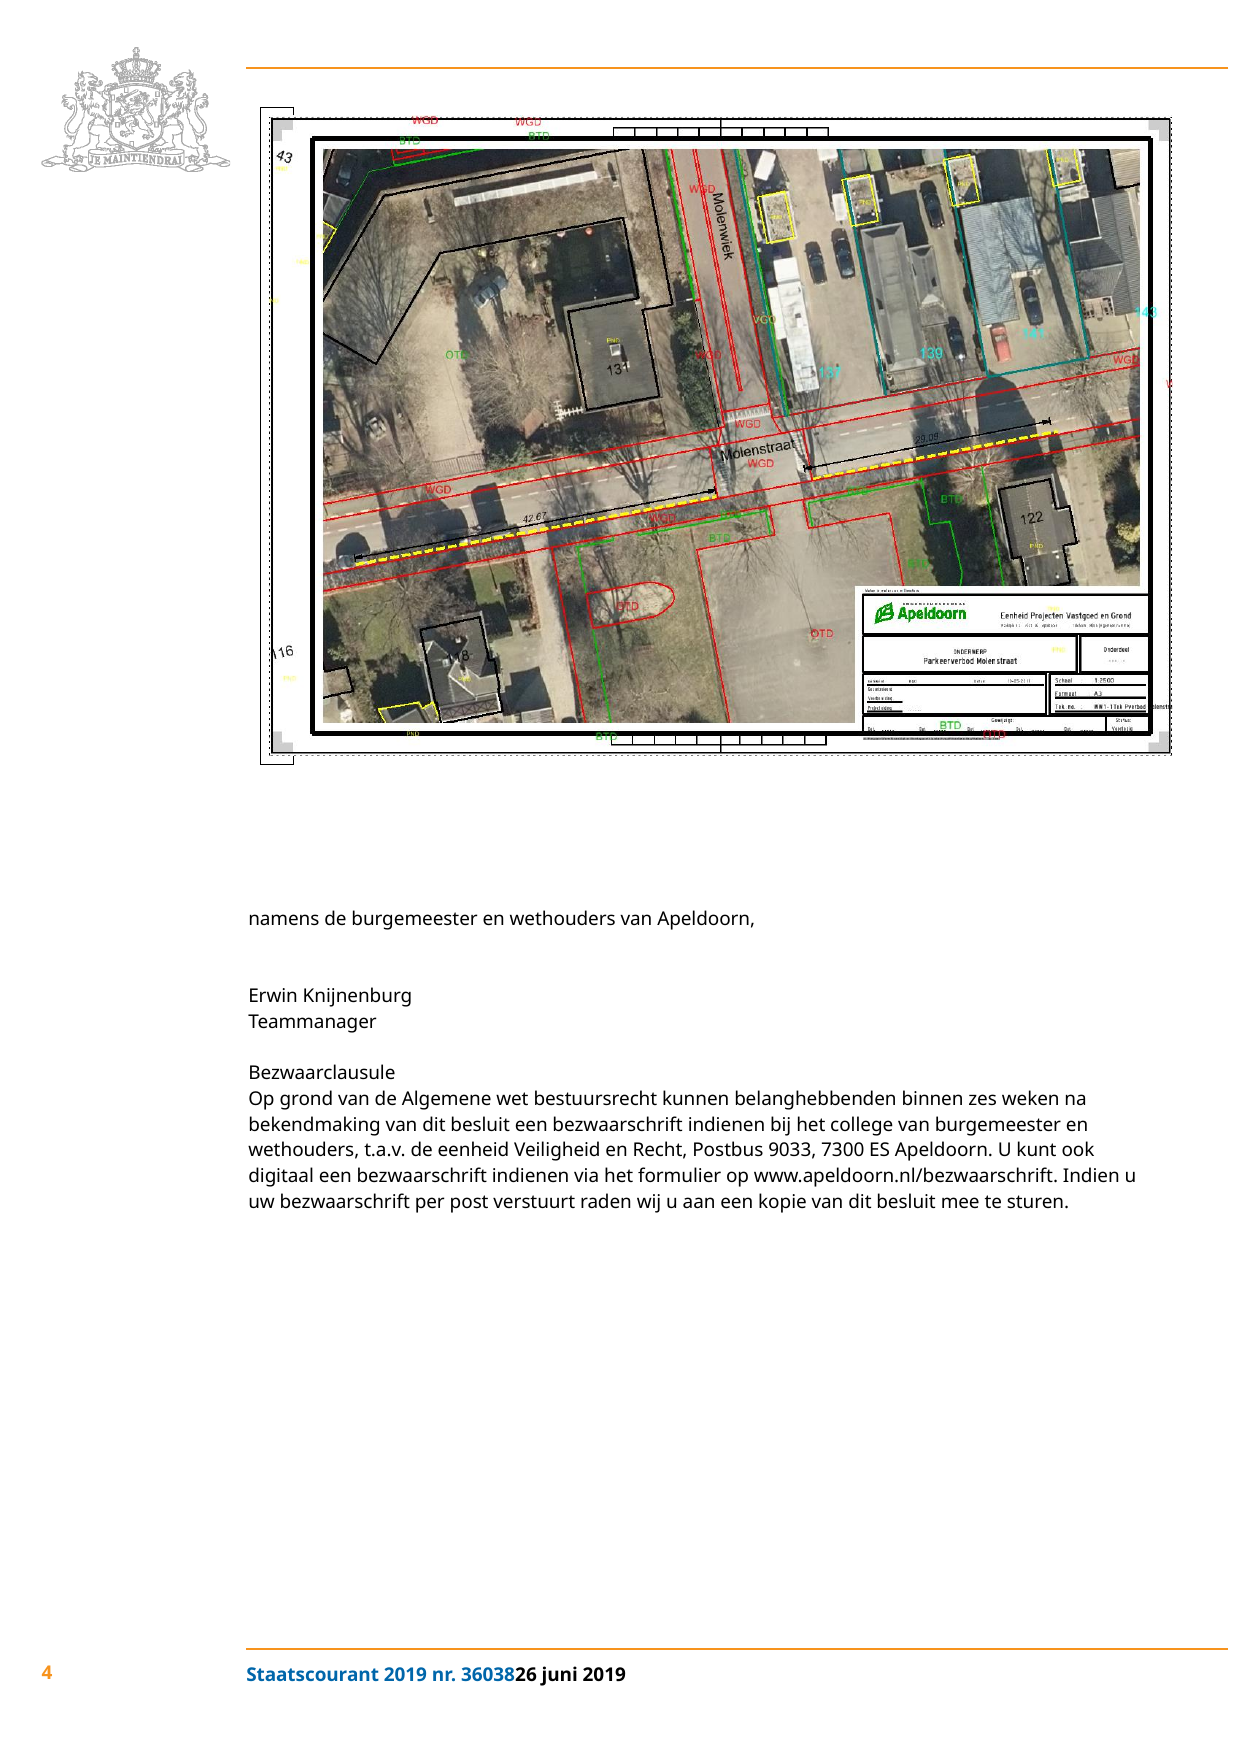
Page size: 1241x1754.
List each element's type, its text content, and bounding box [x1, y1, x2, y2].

text Op grond van de Algemene wet bestuursrecht kunnen belanghebbenden binnen zes weken na bekendmaking van dit besluit een bezwaarschrift indienen bij het college van burgemeester en wethouders, t.a.v. de eenheid Veiligheid en Recht, Postbus 9033, 7300 ES Apeldoorn. U kunt ook digitaal een bezwaarschrift indienen via het formulier op www.apeldoorn.nl/bezwaarschrift. Indien u uw bezwaarschrift per post verstuurt raden wij u aan een kopie van dit besluit mee te sturen. [248, 1085, 1152, 1214]
text Erwin Knijnenburg [248, 982, 1152, 1008]
picture [41, 47, 231, 172]
picture [268, 115, 1173, 756]
text Bezwaarclausule [248, 1059, 1152, 1085]
text namens de burgemeester en wethouders van Apeldoorn, [248, 905, 1152, 931]
text Teammanager [248, 1008, 1152, 1033]
